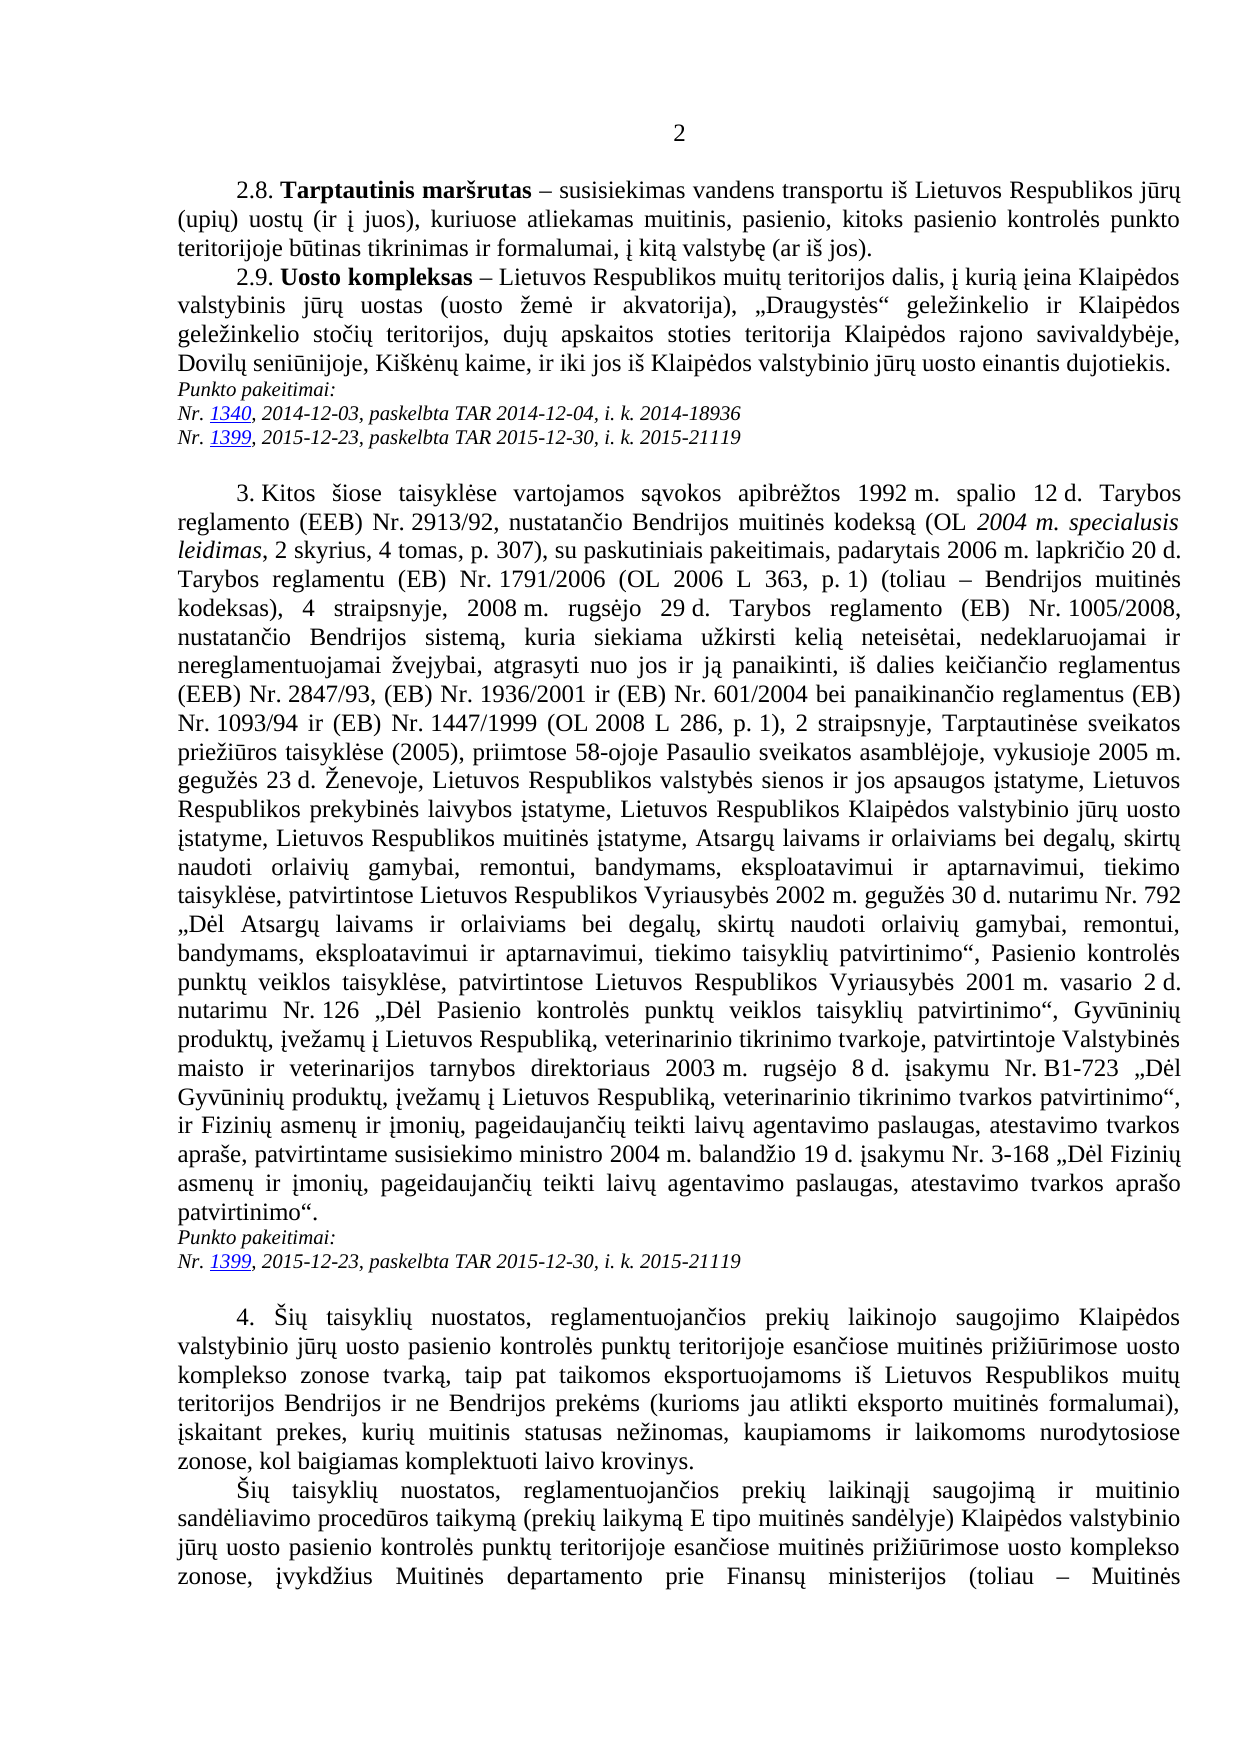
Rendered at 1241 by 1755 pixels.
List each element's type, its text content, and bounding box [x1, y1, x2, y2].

text 2.8. Tarptautinis maršrutas – susisiekimas vandens transportu iš Lietuvos Respublikos jūrų (upių) uostų (ir į juos), kuriuose atliekamas muitinis, pasienio, kitoks pasienio kontrolės punkto teritorijoje būtinas tikrinimas ir formalumai, į kitą valstybę (ar iš jos). [177, 176, 1181, 262]
text Nr. 1340, 2014-12-03, paskelbta TAR 2014-12-04, i. k. 2014-18936 [177, 401, 1181, 425]
text 4. Šių taisyklių nuostatos, reglamentuojančios prekių laikinojo saugojimo Klaipėdos valstybinio jūrų uosto pasienio kontrolės punktų teritorijoje esančiose muitinės prižiūrimose uosto komplekso zonose tvarką, taip pat taikomos eksportuojamoms iš Lietuvos Respublikos muitų teritorijos Bendrijos ir ne Bendrijos prekėms (kurioms jau atlikti eksporto muitinės formalumai), įskaitant prekes, kurių muitinis statusas nežinomas, kaupiamoms ir laikomoms nurodytosiose zonose, kol baigiamas komplektuoti laivo krovinys. [177, 1302, 1181, 1475]
text 3. Kitos šiose taisyklėse vartojamos sąvokos apibrėžtos 1992 m. spalio 12 d. Tarybos reglamento (EEB) Nr. 2913/92, nustatančio Bendrijos muitinės kodeksą (OL 2004 m. specialusis leidimas, 2 skyrius, 4 tomas, p. 307), su paskutiniais pakeitimais, padarytais 2006 m. lapkričio 20 d. Tarybos reglamentu (EB) Nr. 1791/2006 (OL 2006 L 363, p. 1) (toliau – Bendrijos muitinės kodeksas), 4 straipsnyje, 2008 m. rugsėjo 29 d. Tarybos reglamento (EB) Nr. 1005/2008, nustatančio Bendrijos sistemą, kuria siekiama užkirsti kelią neteisėtai, nedeklaruojamai ir nereglamentuojamai žvejybai, atgrasyti nuo jos ir ją panaikinti, iš dalies keičiančio reglamentus (EEB) Nr. 2847/93, (EB) Nr. 1936/2001 ir (EB) Nr. 601/2004 bei panaikinančio reglamentus (EB) Nr. 1093/94 ir (EB) Nr. 1447/1999 (OL 2008 L 286, p. 1), 2 straipsnyje, Tarptautinėse sveikatos priežiūros taisyklėse (2005), priimtose 58-ojoje Pasaulio sveikatos asamblėjoje, vykusioje 2005 m. gegužės 23 d. Ženevoje, Lietuvos Respublikos valstybės sienos ir jos apsaugos įstatyme, Lietuvos Respublikos prekybinės laivybos įstatyme, Lietuvos Respublikos Klaipėdos valstybinio jūrų uosto įstatyme, Lietuvos Respublikos muitinės įstatyme, Atsargų laivams ir orlaiviams bei degalų, skirtų naudoti orlaivių gamybai, remontui, bandymams, eksploatavimui ir aptarnavimui, tiekimo taisyklėse, patvirtintose Lietuvos Respublikos Vyriausybės 2002 m. gegužės 30 d. nutarimu Nr. 792 „Dėl Atsargų laivams ir orlaiviams bei degalų, skirtų naudoti orlaivių gamybai, remontui, bandymams, eksploatavimui ir aptarnavimui, tiekimo taisyklių patvirtinimo“, Pasienio kontrolės punktų veiklos taisyklėse, patvirtintose Lietuvos Respublikos Vyriausybės 2001 m. vasario 2 d. nutarimu Nr. 126 „Dėl Pasienio kontrolės punktų veiklos taisyklių patvirtinimo“, Gyvūninių produktų, įvežamų į Lietuvos Respubliką, veterinarinio tikrinimo tvarkoje, patvirtintoje Valstybinės maisto ir veterinarijos tarnybos direktoriaus 2003 m. rugsėjo 8 d. įsakymu Nr. B1-723 „Dėl Gyvūninių produktų, įvežamų į Lietuvos Respubliką, veterinarinio tikrinimo tvarkos patvirtinimo“, ir Fizinių asmenų ir įmonių, pageidaujančių teikti laivų agentavimo paslaugas, atestavimo tvarkos apraše, patvirtintame susisiekimo ministro 2004 m. balandžio 19 d. įsakymu Nr. 3-168 „Dėl Fizinių asmenų ir įmonių, pageidaujančių teikti laivų agentavimo paslaugas, atestavimo tvarkos aprašo patvirtinimo“. [177, 478, 1181, 1225]
text Punkto pakeitimai: [177, 1225, 1181, 1249]
text Šių taisyklių nuostatos, reglamentuojančios prekių laikinąjį saugojimą ir muitinio sandėliavimo procedūros taikymą (prekių laikymą E tipo muitinės sandėlyje) Klaipėdos valstybinio jūrų uosto pasienio kontrolės punktų teritorijoje esančiose muitinės prižiūrimose uosto komplekso zonose, įvykdžius Muitinės departamento prie Finansų ministerijos (toliau – Muitinės [177, 1475, 1181, 1590]
text 2.9. Uosto kompleksas – Lietuvos Respublikos muitų teritorijos dalis, į kurią įeina Klaipėdos valstybinis jūrų uostas (uosto žemė ir akvatorija), „Draugystės“ geležinkelio ir Klaipėdos geležinkelio stočių teritorijos, dujų apskaitos stoties teritorija Klaipėdos rajono savivaldybėje, Dovilų seniūnijoje, Kiškėnų kaime, ir iki jos iš Klaipėdos valstybinio jūrų uosto einantis dujotiekis. [177, 262, 1181, 377]
text Nr. 1399, 2015-12-23, paskelbta TAR 2015-12-30, i. k. 2015-21119 [177, 1249, 1181, 1273]
text Punkto pakeitimai: [177, 377, 1181, 401]
text Nr. 1399, 2015-12-23, paskelbta TAR 2015-12-30, i. k. 2015-21119 [177, 425, 1181, 449]
